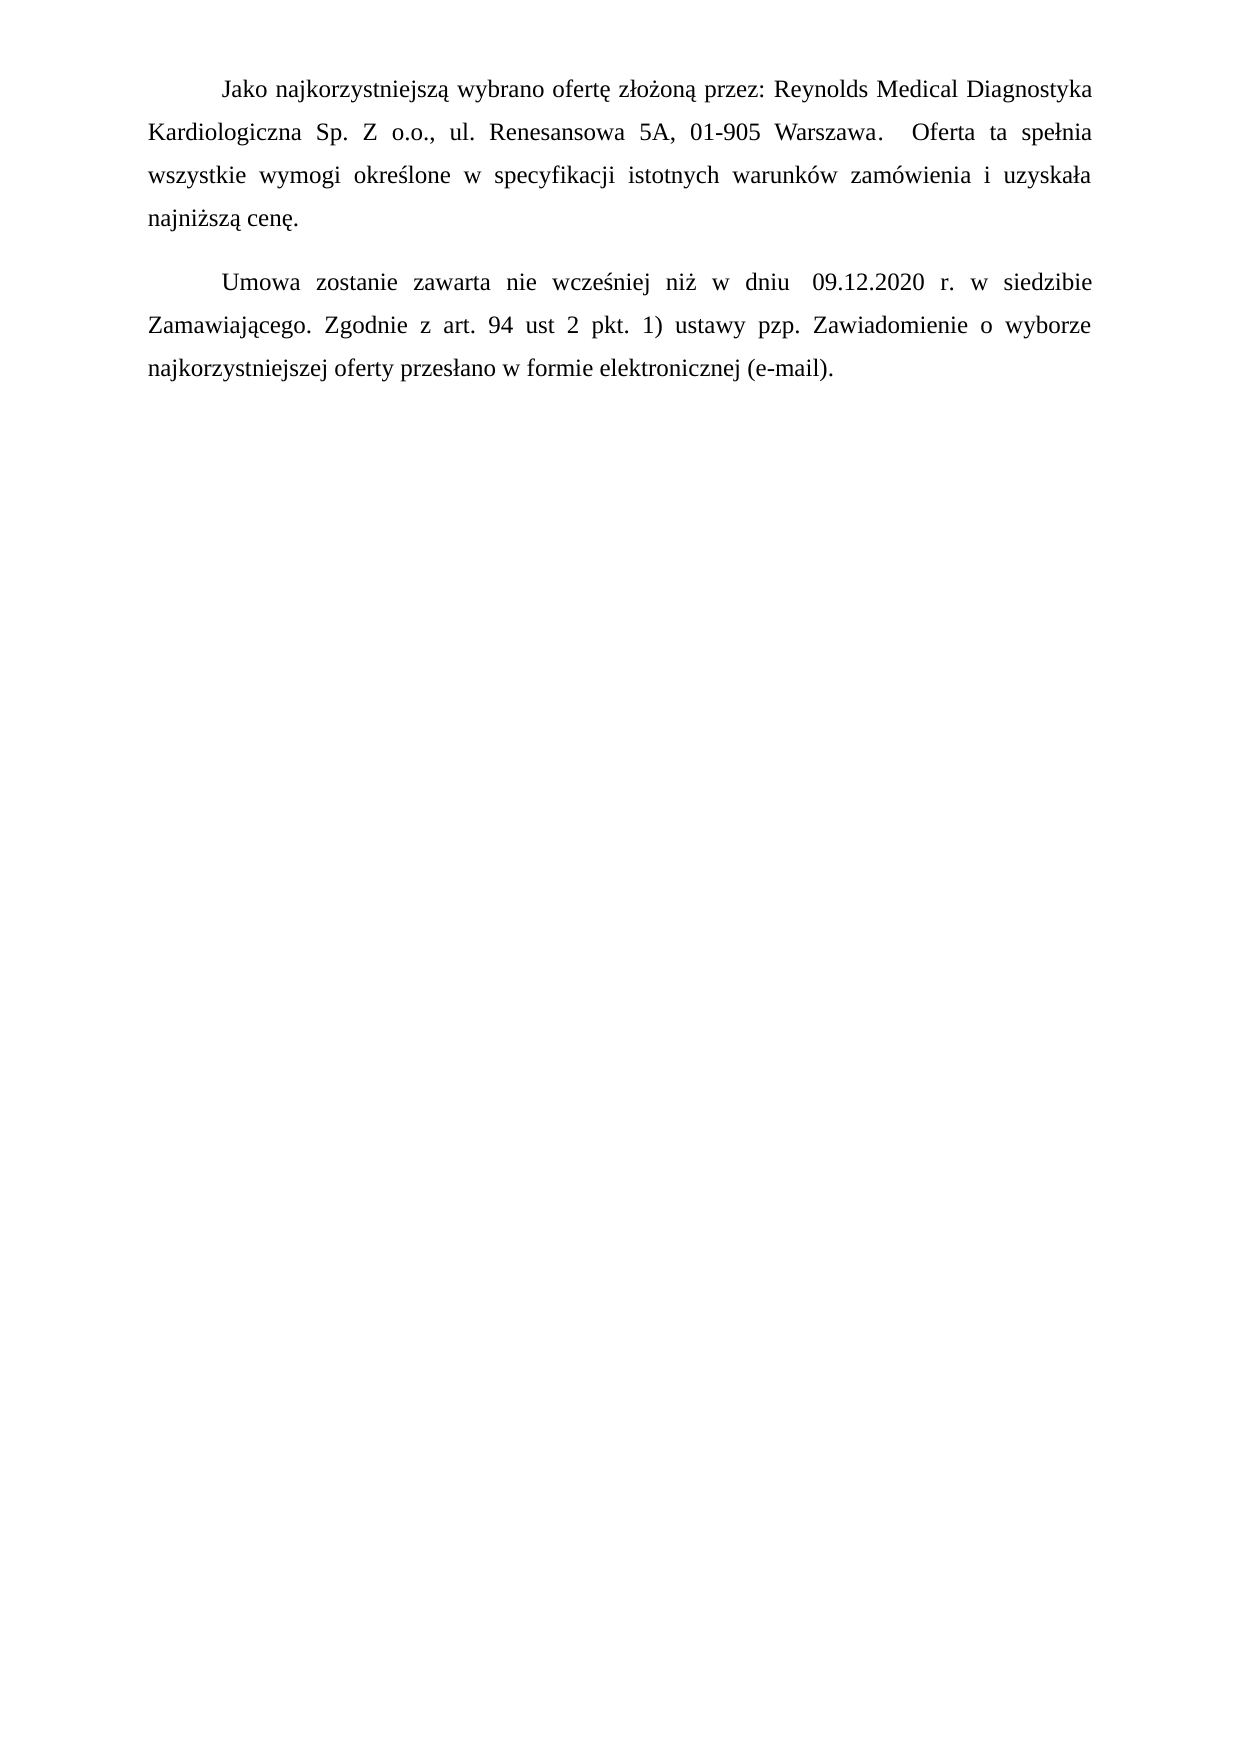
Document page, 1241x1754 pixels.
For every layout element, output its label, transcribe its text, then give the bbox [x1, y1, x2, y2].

text Umowa zostanie zawarta nie wcześniej niż w dniu 09.12.2020 r. w siedzibie Zamawiającego. Zgodnie z art. 94 ust 2 pkt. 1) ustawy pzp. Zawiadomienie o wyborze najkorzystniejszej oferty przesłano w formie elektronicznej (e-mail). [148, 267, 1092, 382]
text Jako najkorzystniejszą wybrano ofertę złożoną przez: Reynolds Medical Diagnostyka Kardiologiczna Sp. Z o.o., ul. Renesansowa 5A, 01-905 Warszawa. Oferta ta spełnia wszystkie wymogi określone w specyfikacji istotnych warunków zamówienia i uzyskała najniższą cenę. [148, 74, 1092, 232]
